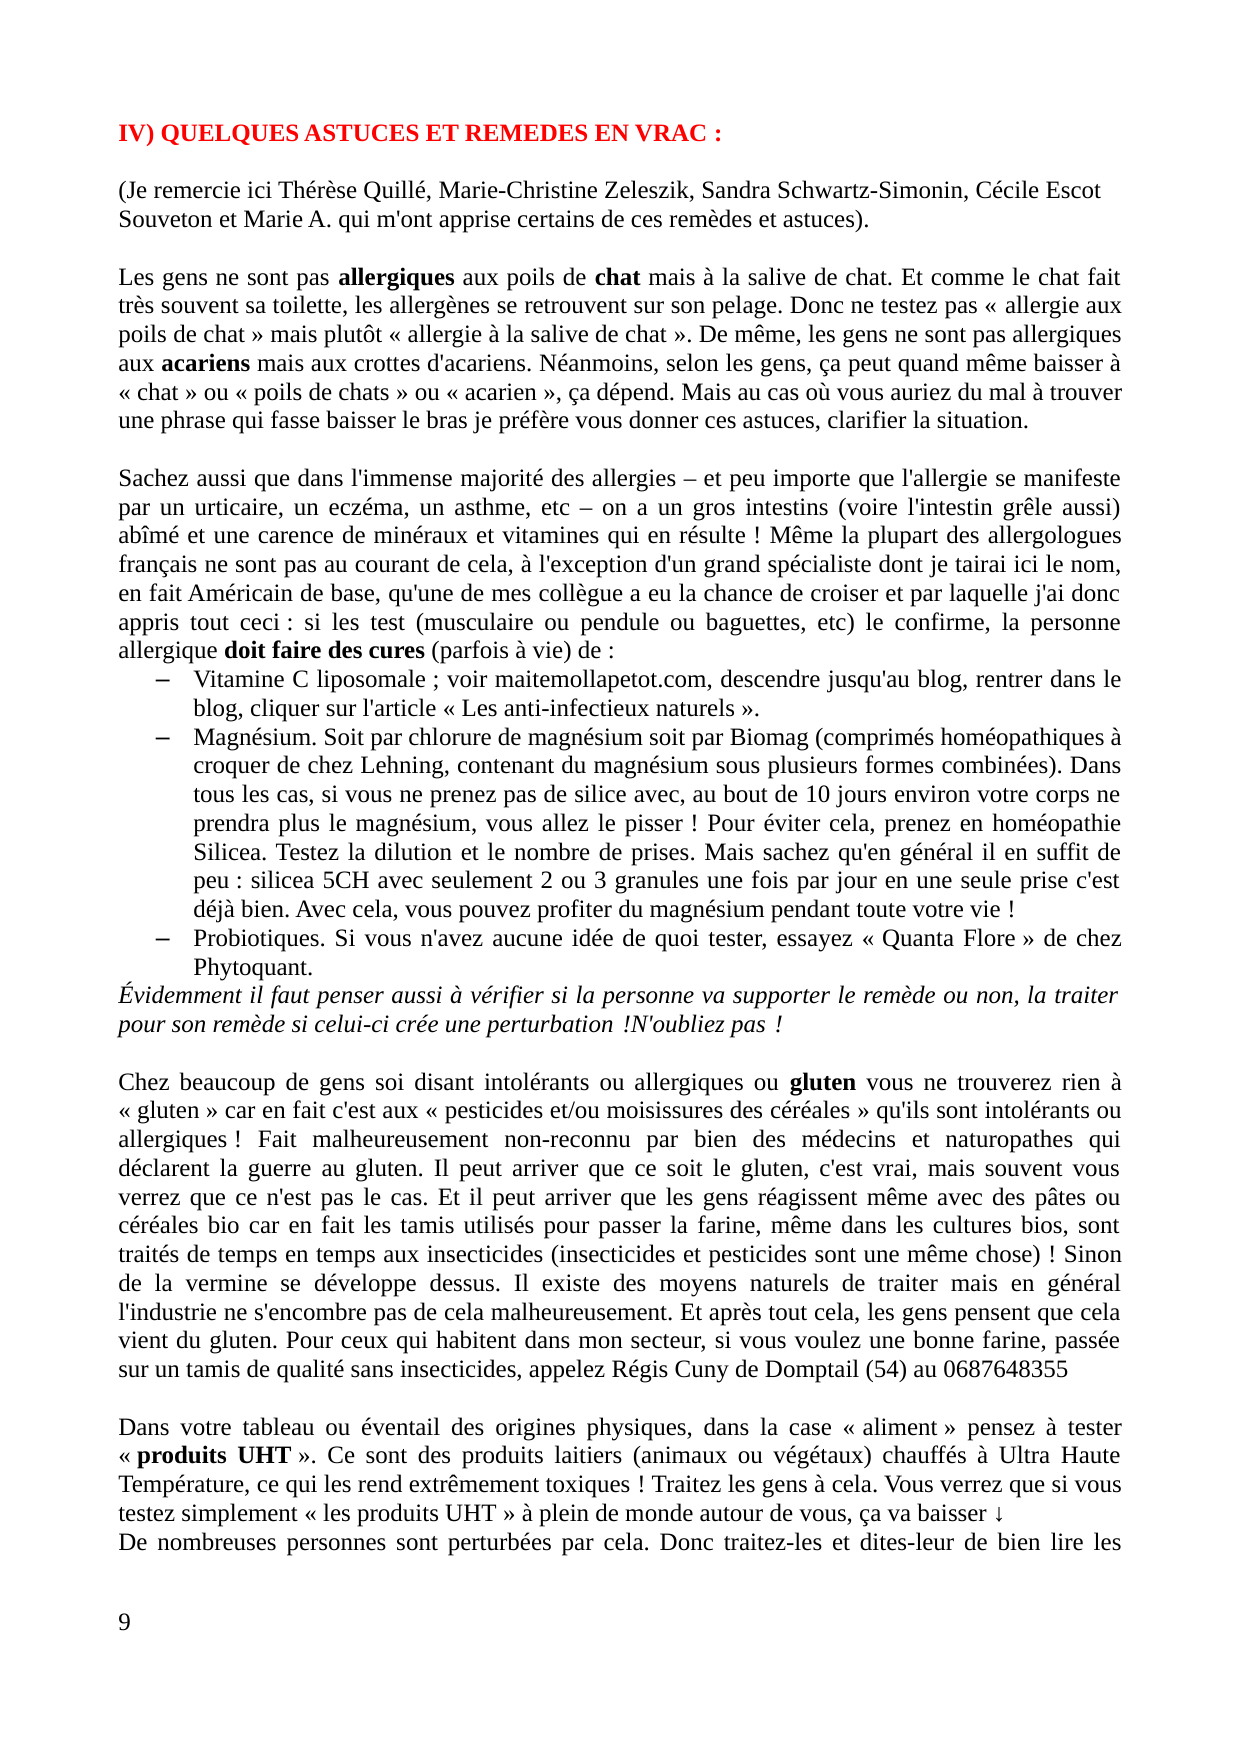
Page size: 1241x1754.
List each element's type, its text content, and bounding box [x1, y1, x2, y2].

text Dans votre tableau ou éventail des origines physiques, dans la case « aliment » pensez à tester « produits UHT ». Ce sont des produits laitiers (animaux ou végétaux) chauffés à Ultra Haute Température, ce qui les rend extrêmement toxiques ! Traitez les gens à cela. Vous verrez que si vous testez simplement « les produits UHT » à plein de monde autour de vous, ça va baisser ↓ [118, 1412, 1122, 1527]
text (Je remercie ici Thérèse Quillé, Marie-Christine Zeleszik, Sandra Schwartz-Simonin, Cécile Escot Souveton et Marie A. qui m'ont apprise certains de ces remèdes et astuces). [118, 176, 1122, 233]
text Chez beaucoup de gens soi disant intolérants ou allergiques ou gluten vous ne trouverez rien à « gluten » car en fait c'est aux « pesticides et/ou moisissures des céréales » qu'ils sont intolérants ou allergiques ! Fait malheureusement non-reconnu par bien des médecins et naturopathes qui déclarent la guerre au gluten. Il peut arriver que ce soit le gluten, c'est vrai, mais souvent vous verrez que ce n'est pas le cas. Et il peut arriver que les gens réagissent même avec des pâtes ou céréales bio car en fait les tamis utilisés pour passer la farine, même dans les cultures bios, sont traités de temps en temps aux insecticides (insecticides et pesticides sont une même chose) ! Sinon de la vermine se développe dessus. Il existe des moyens naturels de traiter mais en général l'industrie ne s'encombre pas de cela malheureusement. Et après tout cela, les gens pensent que cela vient du gluten. Pour ceux qui habitent dans mon secteur, si vous voulez une bonne farine, passée sur un tamis de qualité sans insecticides, appelez Régis Cuny de Domptail (54) au 0687648355 [118, 1067, 1122, 1383]
text Les gens ne sont pas allergiques aux poils de chat mais à la salive de chat. Et comme le chat fait très souvent sa toilette, les allergènes se retrouvent sur son pelage. Donc ne testez pas « allergie aux poils de chat » mais plutôt « allergie à la salive de chat ». De même, les gens ne sont pas allergiques aux acariens mais aux crottes d'acariens. Néanmoins, selon les gens, ça peut quand même baisser à « chat » ou « poils de chats » ou « acarien », ça dépend. Mais au cas où vous auriez du mal à trouver une phrase qui fasse baisser le bras je préfère vous donner ces astuces, clarifier la situation. [118, 262, 1122, 434]
list Magnésium. Soit par chlorure de magnésium soit par Biomag (comprimés homéopathiques à croquer de chez Lehning, contenant du magnésium sous plusieurs formes combinées). Dans tous les cas, si vous ne prenez pas de silice avec, au bout de 10 jours environ votre corps ne prendra plus le magnésium, vous allez le pisser ! Pour éviter cela, prenez en homéopathie Silicea. Testez la dilution et le nombre de prises. Mais sachez qu'en général il en suffit de peu : silicea 5CH avec seulement 2 ou 3 granules une fois par jour en une seule prise c'est déjà bien. Avec cela, vous pouvez profiter du magnésium pendant toute votre vie ! [156, 722, 1122, 923]
text IV) QUELQUES ASTUCES ET REMEDES EN VRAC : [118, 118, 1122, 147]
list Vitamine C liposomale ; voir maitemollapetot.com, descendre jusqu'au blog, rentrer dans le blog, cliquer sur l'article « Les anti-infectieux naturels ». [156, 664, 1122, 722]
text De nombreuses personnes sont perturbées par cela. Donc traitez-les et dites-leur de bien lire les [118, 1527, 1122, 1556]
list Probiotiques. Si vous n'avez aucune idée de quoi tester, essayez « Quanta Flore » de chez Phytoquant. [156, 923, 1122, 981]
text Évidemment il faut penser aussi à vérifier si la personne va supporter le remède ou non, la traiter pour son remède si celui-ci crée une perturbation !N'oubliez pas ! [118, 981, 1122, 1038]
text Sachez aussi que dans l'immense majorité des allergies – et peu importe que l'allergie se manifeste par un urticaire, un eczéma, un asthme, etc – on a un gros intestins (voire l'intestin grêle aussi) abîmé et une carence de minéraux et vitamines qui en résulte ! Même la plupart des allergologues français ne sont pas au courant de cela, à l'exception d'un grand spécialiste dont je tairai ici le nom, en fait Américain de base, qu'une de mes collègue a eu la chance de croiser et par laquelle j'ai donc appris tout ceci : si les test (musculaire ou pendule ou baguettes, etc) le confirme, la personne allergique doit faire des cures (parfois à vie) de : [118, 463, 1122, 664]
